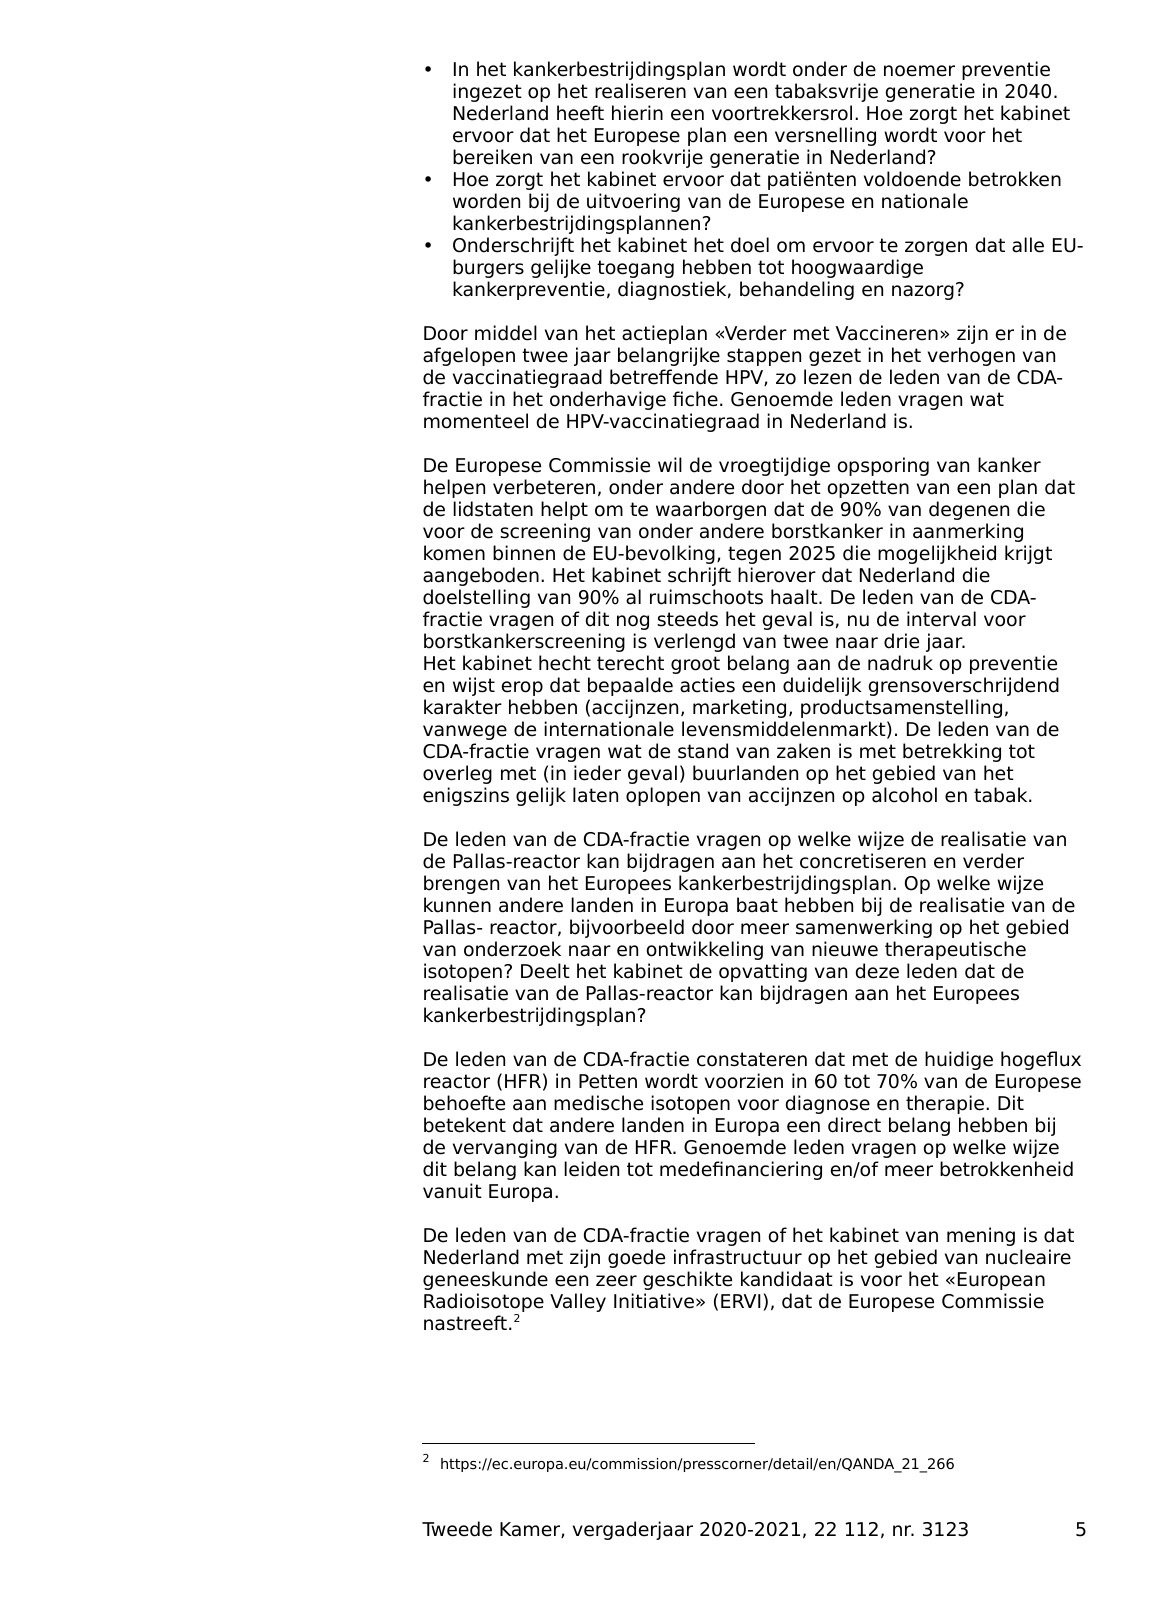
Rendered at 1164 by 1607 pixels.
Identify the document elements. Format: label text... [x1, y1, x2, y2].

text • In het kankerbestrijdingsplan wordt onder de noemer preventie ingezet op het realiseren van een tabaksvrije generatie in 2040. Nederland heeft hierin een voortrekkersrol. Hoe zorgt het kabinet ervoor dat het Europese plan een versnelling wordt voor het bereiken van een rookvrije generatie in Nederland? [422, 59, 1087, 169]
text https://ec.europa.eu/commission/presscorner/detail/en/QANDA_21_266 [422, 1452, 1087, 1474]
text • Hoe zorgt het kabinet ervoor dat patiënten voldoende betrokken worden bij de uitvoering van de Europese en nationale kankerbestrijdingsplannen? [422, 169, 1087, 235]
text • Onderschrijft het kabinet het doel om ervoor te zorgen dat alle EU-burgers gelijke toegang hebben tot hoogwaardige kankerpreventie, diagnostiek, behandeling en nazorg? [422, 235, 1087, 301]
text De Europese Commissie wil de vroegtijdige opsporing van kanker helpen verbeteren, onder andere door het opzetten van een plan dat de lidstaten helpt om te waarborgen dat de 90% van degenen die voor de screening van onder andere borstkanker in aanmerking komen binnen de EU-bevolking, tegen 2025 die mogelijkheid krijgt aangeboden. Het kabinet schrijft hierover dat Nederland die doelstelling van 90% al ruimschoots haalt. De leden van de CDA-fractie vragen of dit nog steeds het geval is, nu de interval voor borstkankerscreening is verlengd van twee naar drie jaar. [422, 455, 1087, 653]
text Door middel van het actieplan «Verder met Vaccineren» zijn er in de afgelopen twee jaar belangrijke stappen gezet in het verhogen van de vaccinatiegraad betreffende HPV, zo lezen de leden van de CDA-fractie in het onderhavige fiche. Genoemde leden vragen wat momenteel de HPV-vaccinatiegraad in Nederland is. [422, 323, 1087, 433]
text De leden van de CDA-fractie vragen of het kabinet van mening is dat Nederland met zijn goede infrastructuur op het gebied van nucleaire geneeskunde een zeer geschikte kandidaat is voor het «European Radioisotope Valley Initiative» (ERVI), dat de Europese Commissie nastreeft. [422, 1225, 1087, 1335]
text De leden van de CDA-fractie vragen op welke wijze de realisatie van de Pallas-reactor kan bijdragen aan het concretiseren en verder brengen van het Europees kankerbestrijdingsplan. Op welke wijze kunnen andere landen in Europa baat hebben bij de realisatie van de Pallas- reactor, bijvoorbeeld door meer samenwerking op het gebied van onderzoek naar en ontwikkeling van nieuwe therapeutische isotopen? Deelt het kabinet de opvatting van deze leden dat de realisatie van de Pallas-reactor kan bijdragen aan het Europees kankerbestrijdingsplan? [422, 829, 1087, 1027]
text De leden van de CDA-fractie constateren dat met de huidige hogeflux reactor (HFR) in Petten wordt voorzien in 60 tot 70% van de Europese behoefte aan medische isotopen voor diagnose en therapie. Dit betekent dat andere landen in Europa een direct belang hebben bij de vervanging van de HFR. Genoemde leden vragen op welke wijze dit belang kan leiden tot medefinanciering en/of meer betrokkenheid vanuit Europa. [422, 1049, 1087, 1203]
text Het kabinet hecht terecht groot belang aan de nadruk op preventie en wijst erop dat bepaalde acties een duidelijk grensoverschrijdend karakter hebben (accijnzen, marketing, productsamenstelling, vanwege de internationale levensmiddelenmarkt). De leden van de CDA-fractie vragen wat de stand van zaken is met betrekking tot overleg met (in ieder geval) buurlanden op het gebied van het enigszins gelijk laten oplopen van accijnzen op alcohol en tabak. [422, 653, 1087, 807]
